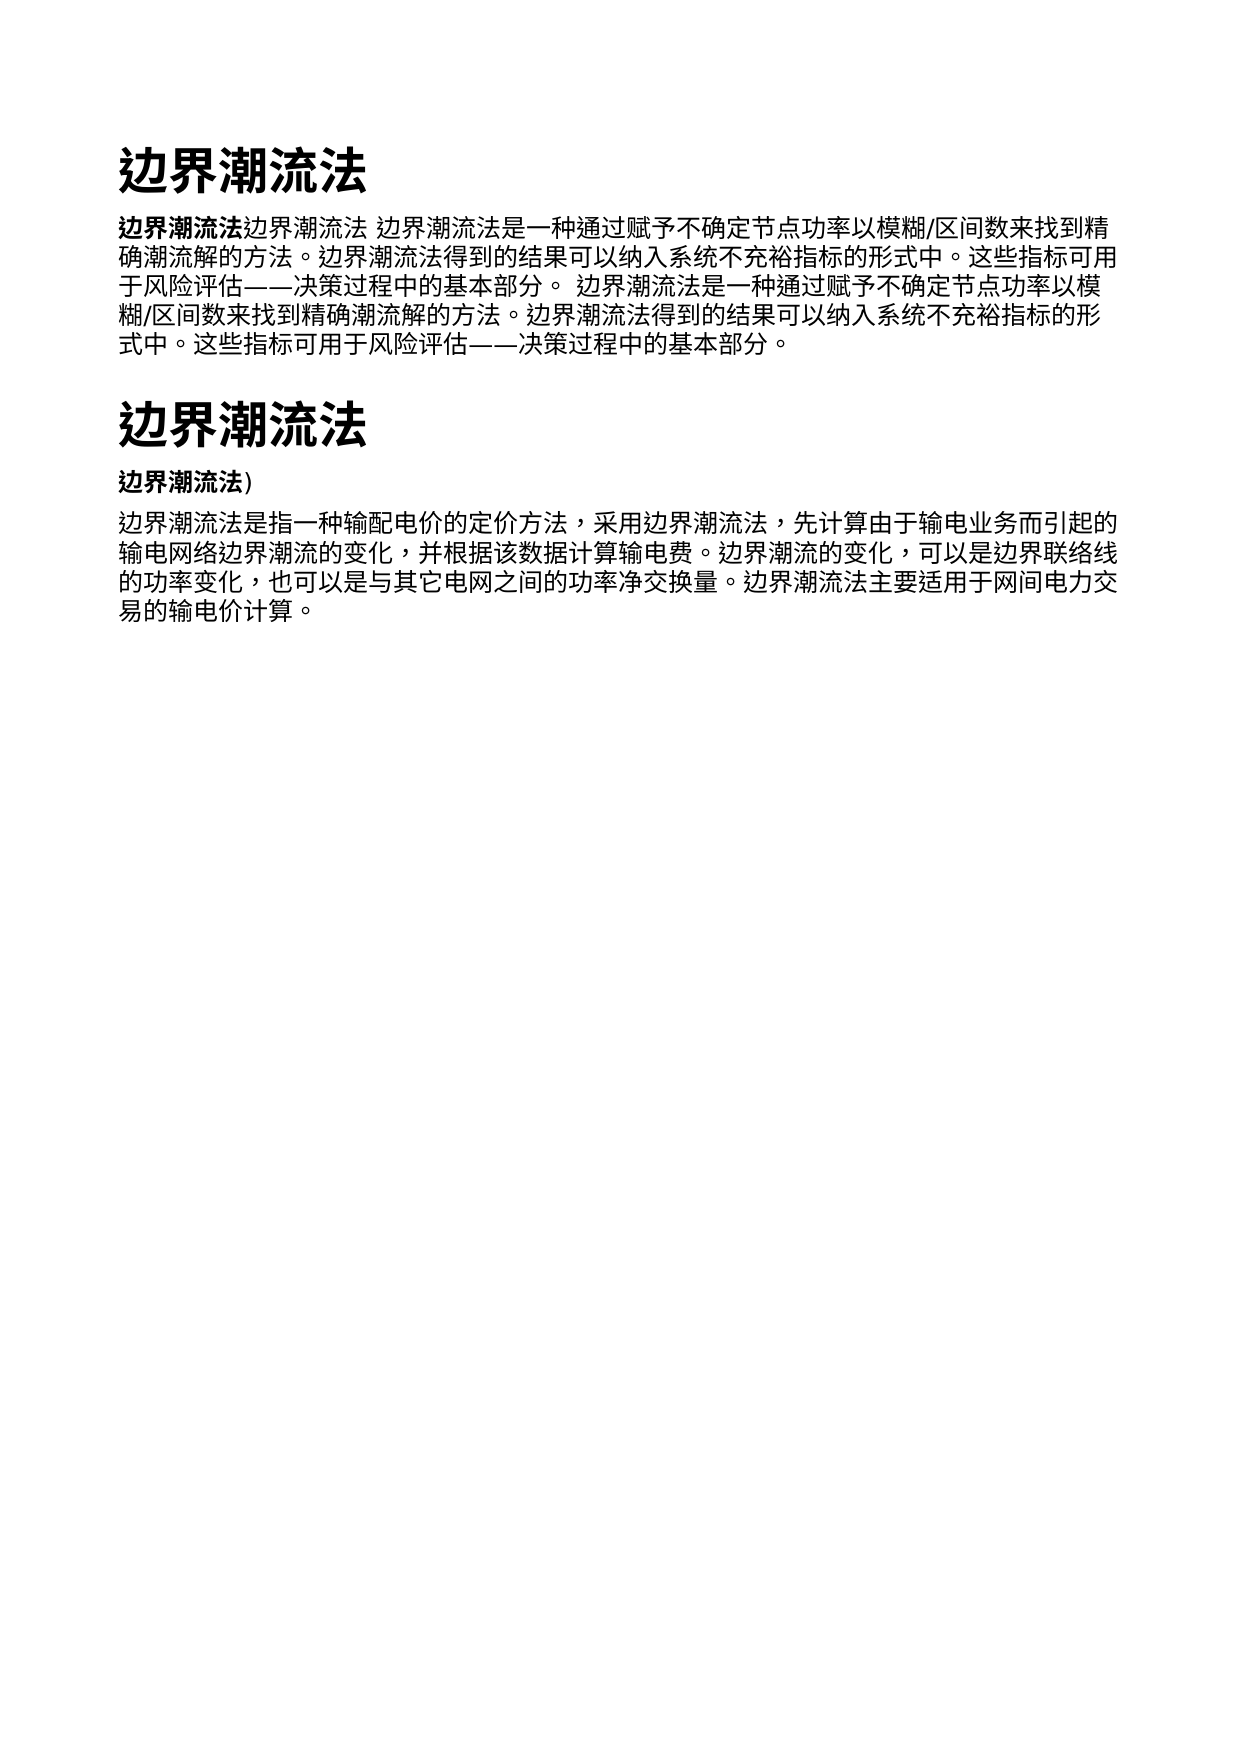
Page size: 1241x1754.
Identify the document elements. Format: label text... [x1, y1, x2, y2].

text 边界潮流法边界潮流法 边界潮流法是一种通过赋予不确定节点功率以模糊/区间数来找到精确潮流解的方法。边界潮流法得到的结果可以纳入系统不充裕指标的形式中。这些指标可用于风险评估——决策过程中的基本部分。 边界潮流法是一种通过赋予不确定节点功率以模糊/区间数来找到精确潮流解的方法。边界潮流法得到的结果可以纳入系统不充裕指标的形式中。这些指标可用于风险评估——决策过程中的基本部分。 [118, 214, 1122, 360]
subtitle 边界潮流法 [118, 143, 1122, 201]
text 边界潮流法是指一种输配电价的定价方法，采用边界潮流法，先计算由于输电业务而引起的输电网络边界潮流的变化，并根据该数据计算输电费。边界潮流的变化，可以是边界联络线的功率变化，也可以是与其它电网之间的功率净交换量。边界潮流法主要适用于网间电力交易的输电价计算。 [118, 509, 1122, 626]
text 边界潮流法) [118, 468, 1122, 497]
subtitle 边界潮流法 [118, 397, 1122, 455]
